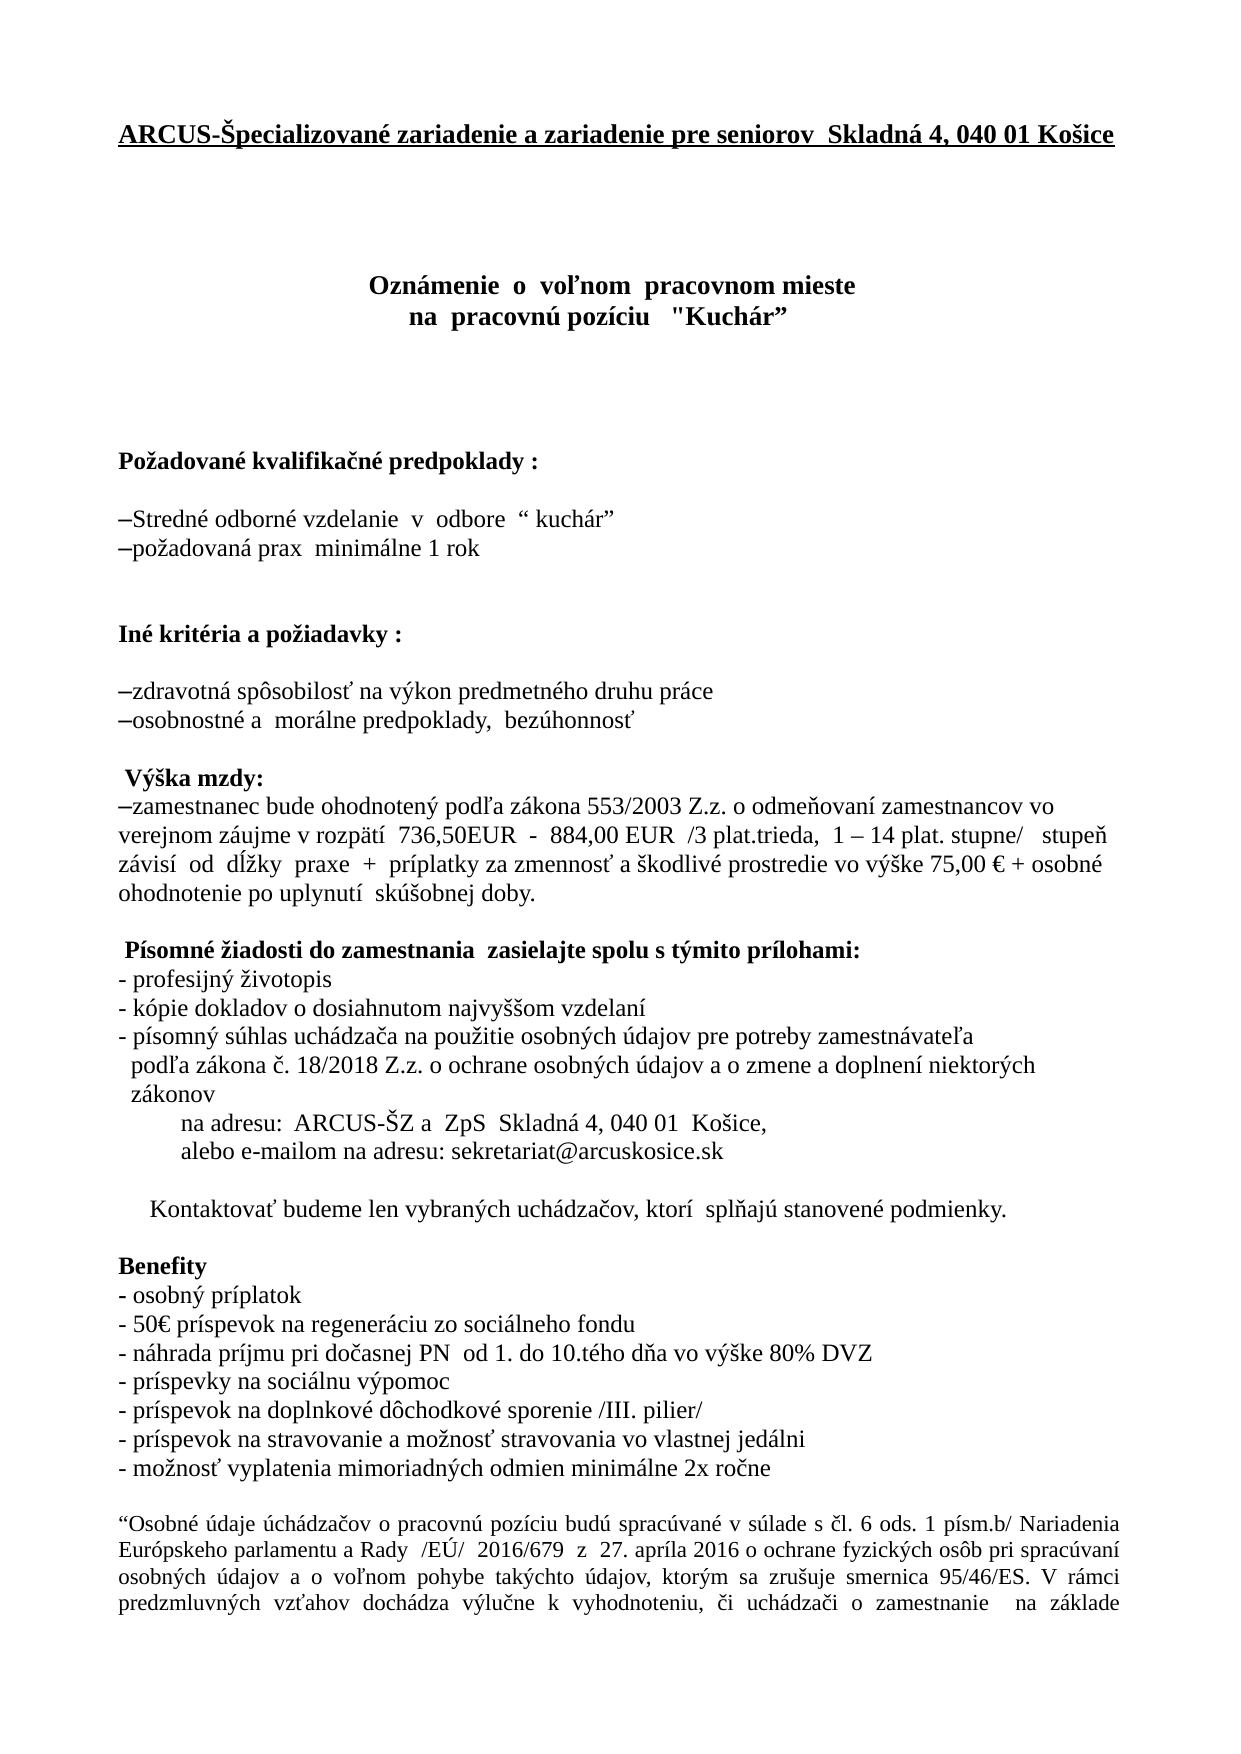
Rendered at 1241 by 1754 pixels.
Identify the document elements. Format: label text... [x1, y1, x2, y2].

text Iné kritéria a požiadavky : [118, 619, 1122, 648]
list Stredné odborné vzdelanie v odbore “ kuchár” [118, 504, 1122, 533]
text Benefity [118, 1251, 1122, 1280]
text “Osobné údaje úchádzačov o pracovnú pozíciu budú spracúvané v súlade s čl. 6 ods. 1 písm.b/ Nariadenia Európskeho parlamentu a Rady /EÚ/ 2016/679 z 27. apríla 2016 o ochrane fyzických osôb pri spracúvaní osobných údajov a o voľnom pohybe takýchto údajov, ktorým sa zrušuje smernica 95/46/ES. V rámci predzmluvných vzťahov dochádza výlučne k vyhodnoteniu, či uchádzači o zamestnanie na základe [118, 1510, 1122, 1616]
text Kontaktovať budeme len vybraných uchádzačov, ktorí splňajú stanovené podmienky. [118, 1194, 1122, 1223]
text - kópie dokladov o dosiahnutom najvyššom vzdelaní [118, 993, 1122, 1021]
text na pracovnú pozíciu "Kuchár” [118, 300, 1122, 331]
text na adresu: ARCUS-ŠZ a ZpS Skladná 4, 040 01 Košice, [118, 1108, 1122, 1136]
text ARCUS-Špecializované zariadenie a zariadenie pre seniorov Skladná 4, 040 01 Košice [118, 118, 1122, 149]
text Písomné žiadosti do zamestnania zasielajte spolu s týmito prílohami: [118, 935, 1122, 964]
text Výška mzdy: [118, 763, 1122, 791]
text podľa zákona č. 18/2018 Z.z. o ochrane osobných údajov a o zmene a doplnení niektorých [118, 1050, 1122, 1079]
text - profesijný životopis [118, 964, 1122, 993]
text - náhrada príjmu pri dočasnej PN od 1. do 10.tého dňa vo výške 80% DVZ [118, 1338, 1122, 1366]
text - príspevok na stravovanie a možnosť stravovania vo vlastnej jedálni [118, 1424, 1122, 1453]
text - písomný súhlas uchádzača na použitie osobných údajov pre potreby zamestnávateľa [118, 1021, 1122, 1050]
text Oznámenie o voľnom pracovnom mieste [118, 269, 1122, 300]
list požadovaná prax minimálne 1 rok [118, 533, 1122, 561]
text - možnosť vyplatenia mimoriadných odmien minimálne 2x ročne [118, 1453, 1122, 1481]
text zákonov [118, 1079, 1122, 1108]
text Požadované kvalifikačné predpoklady : [118, 446, 1122, 475]
list zdravotná spôsobilosť na výkon predmetného druhu práce [118, 676, 1122, 705]
list osobnostné a morálne predpoklady, bezúhonnosť [118, 705, 1122, 734]
text - 50€ príspevok na regeneráciu zo sociálneho fondu [118, 1309, 1122, 1338]
text - osobný príplatok [118, 1280, 1122, 1309]
text - príspevok na doplnkové dôchodkové sporenie /III. pilier/ [118, 1395, 1122, 1424]
text - príspevky na sociálnu výpomoc [118, 1366, 1122, 1395]
text alebo e-mailom na adresu: sekretariat@arcuskosice.sk [118, 1136, 1122, 1165]
list zamestnanec bude ohodnotený podľa zákona 553/2003 Z.z. o odmeňovaní zamestnancov vo verejnom záujme v rozpätí 736,50EUR - 884,00 EUR /3 plat.trieda, 1 – 14 plat. stupne/ stupeň závisí od dĺžky praxe + príplatky za zmennosť a škodlivé prostredie vo výške 75,00 € + osobné ohodnotenie po uplynutí skúšobnej doby. [118, 791, 1122, 906]
